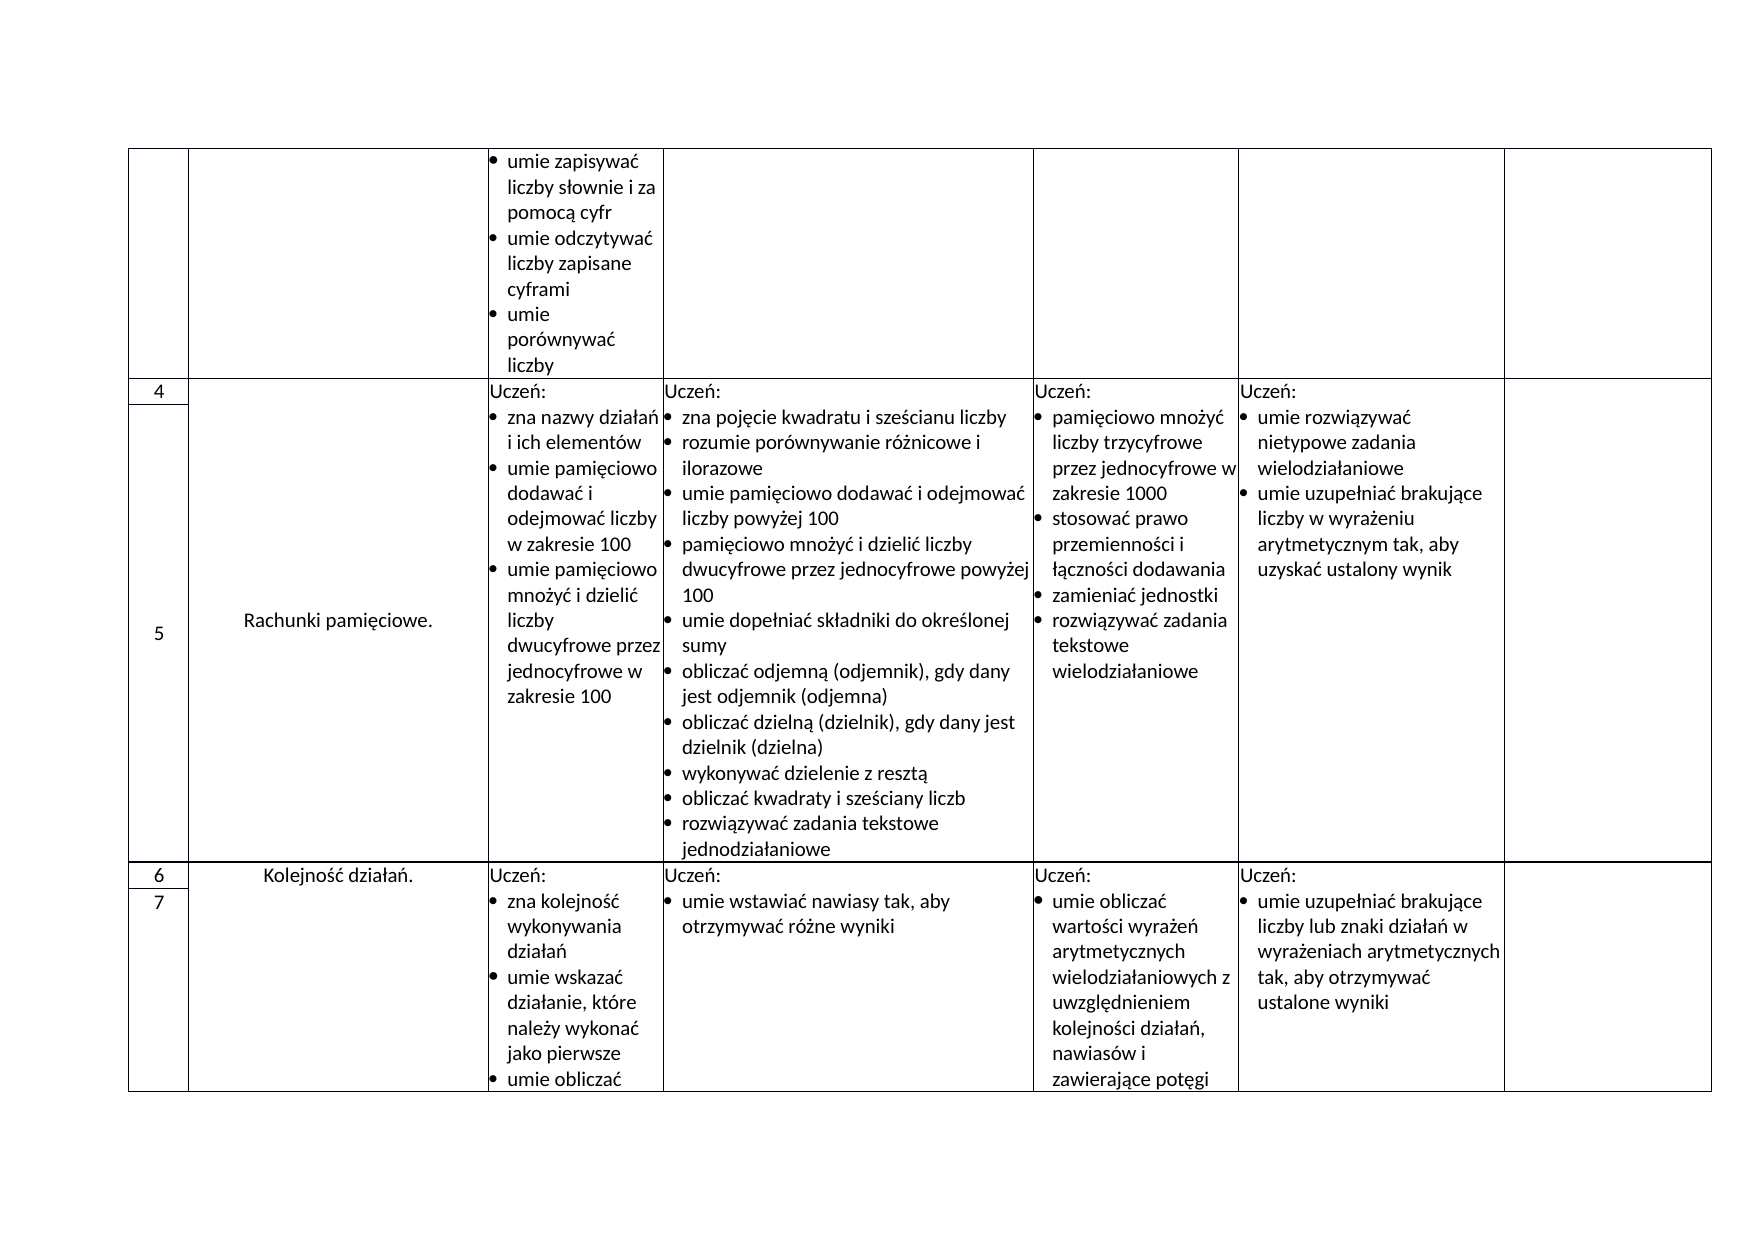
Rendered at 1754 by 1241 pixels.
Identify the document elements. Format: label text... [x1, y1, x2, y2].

table_cell Uczeń: pamięciowo mnożyć liczby trzycyfrowe przez jednocyfrowe w zakresie 1000 stosować prawo przemienności i łączności dodawania zamieniać jednostki rozwiązywać zadania tekstowe wielodziałaniowe [1034, 379, 1238, 861]
table_cell 7 [129, 889, 188, 1091]
table_cell 6 [129, 863, 188, 888]
table_cell Uczeń: zna pojęcie kwadratu i sześcianu liczby rozumie porównywanie różnicowe i ilorazowe umie pamięciowo dodawać i odejmować liczby powyżej 100 pamięciowo mnożyć i dzielić liczby dwucyfrowe przez jednocyfrowe powyżej 100 umie dopełniać składniki do określonej sumy obliczać odjemną (odjemnik), gdy dany jest odjemnik (odjemna) obliczać dzielną (dzielnik), gdy dany jest dzielnik (dzielna) wykonywać dzielenie z resztą obliczać kwadraty i sześciany liczb rozwiązywać zadania tekstowe jednodziałaniowe [664, 379, 1033, 861]
table_cell Uczeń: umie obliczać wartości wyrażeń arytmetycznych wielodziałaniowych z uwzględnieniem kolejności działań, nawiasów i zawierające potęgi umie zapisywać podane słownie wyrażenia arytmetyczne i obliczać ich wartości [1034, 863, 1238, 1091]
table_cell Uczeń: zna pojęcie cyfry rozumie różnice między cyfrą a liczbą rozumie pojęcie osi liczbowej rozumie wartość liczby w zależności od położenia jej cyfr umie zapisywać liczby słownie i za pomocą cyfr umie odczytywać liczby zapisane cyframi umie porównywać liczby [489, 149, 663, 377]
table_cell 4 [129, 379, 188, 404]
table_cell Rachunki pamięciowe. [189, 379, 488, 861]
table_cell [189, 149, 488, 377]
table_cell [1239, 149, 1504, 377]
table_cell [1505, 863, 1711, 1091]
table_cell [1505, 149, 1711, 377]
table_cell Kolejność działań. [189, 863, 488, 1091]
table_cell [664, 149, 1033, 377]
table_cell Uczeń: zna kolejność wykonywania działań umie wskazać działanie, które należy wykonać jako pierwsze umie obliczać [489, 863, 663, 1091]
table_cell [129, 149, 188, 377]
table_cell Uczeń: umie wstawiać nawiasy tak, aby otrzymywać różne wyniki [664, 863, 1033, 1091]
table_cell Uczeń: umie uzupełniać brakujące liczby lub znaki działań w wyrażeniach arytmetycznych tak, aby otrzymywać ustalone wyniki [1239, 863, 1504, 1091]
table_cell [1505, 379, 1711, 861]
table_cell Uczeń: zna nazwy działań i ich elementów umie pamięciowo dodawać i odejmować liczby w zakresie 100 umie pamięciowo mnożyć i dzielić liczby dwucyfrowe przez jednocyfrowe w zakresie 100 [489, 379, 663, 861]
table_cell 5 [129, 405, 188, 861]
table_cell Uczeń: umie rozwiązywać nietypowe zadania wielodziałaniowe umie uzupełniać brakujące liczby w wyrażeniu arytmetycznym tak, aby uzyskać ustalony wynik [1239, 379, 1504, 861]
table_cell [1034, 149, 1238, 377]
